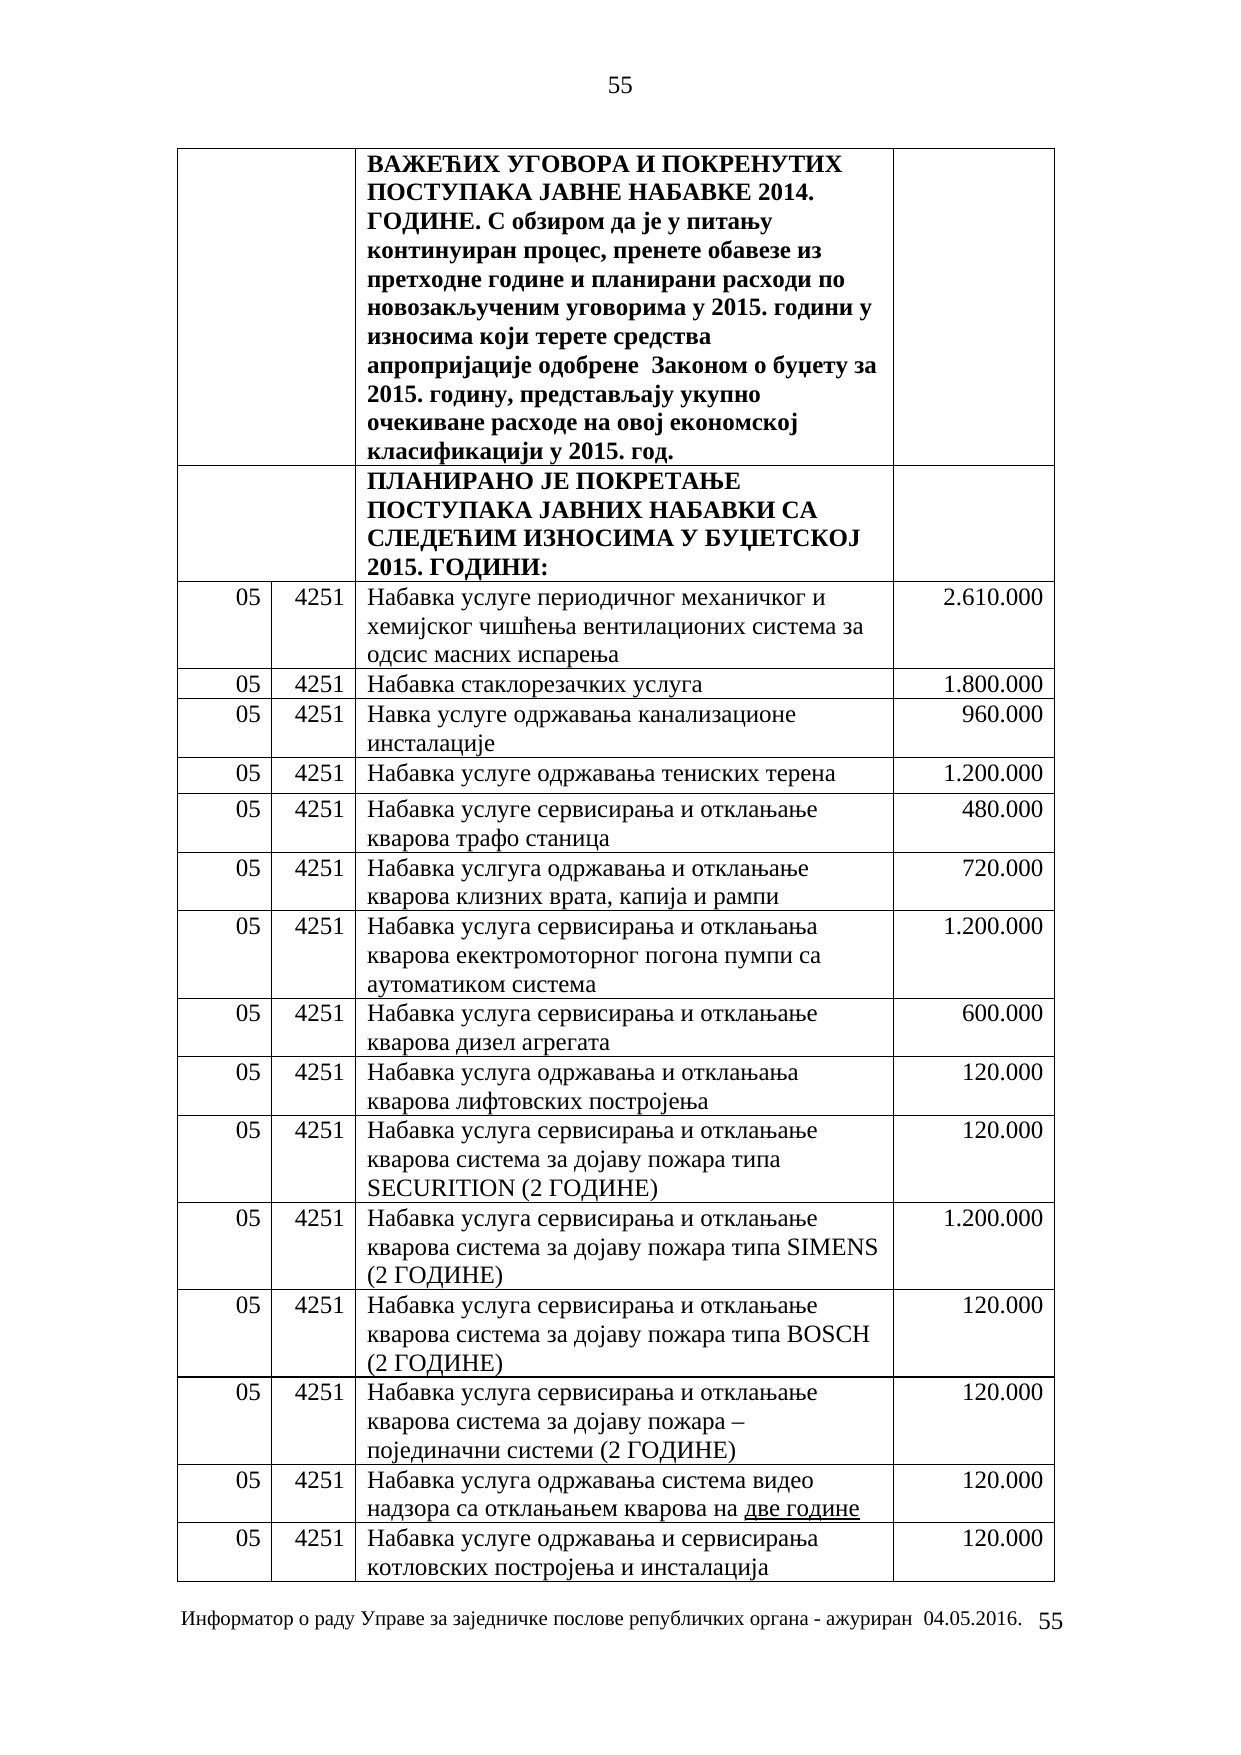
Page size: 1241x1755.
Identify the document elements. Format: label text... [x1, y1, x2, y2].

table_cell Набавка услуга сервисирања и отклањање кварова система за дојаву пожара типа SECURITION (2 ГОДИНЕ) [356, 1116, 893, 1202]
table_cell 2.610.000 [894, 582, 1054, 668]
table_cell Набавка стаклорезачких услуга [356, 669, 893, 698]
table_cell ВАЖЕЋИХ УГОВОРА И ПОКРЕНУТИХ ПОСТУПАКА ЈАВНЕ НАБАВКЕ 2014. ГОДИНЕ. С обзиром да је у питању континуиран процес, пренете обавезе из претходне године и планирани расходи по новозакљученим уговорима у 2015. години у износима који терете средства апропријације одобрене Законом о буџету за 2015. годину, представљају укупно очекиване расходе на овој економској класификацији у 2015. год. [356, 149, 893, 465]
table_cell 120.000 [894, 1116, 1054, 1202]
table_cell 05 [178, 582, 271, 668]
table_cell 120.000 [894, 1057, 1054, 1114]
table_cell 4251 [272, 1116, 355, 1202]
table_cell Навка услуге одржавања канализационе инсталације [356, 699, 893, 757]
table_cell 4251 [272, 582, 355, 668]
table_cell Набавка услуга одржавања и отклањања кварова лифтовских постројења [356, 1057, 893, 1114]
table_cell 960.000 [894, 699, 1054, 757]
table_cell 4251 [272, 1523, 355, 1581]
table_cell Набавка услуге периодичног механичког и хемијског чишћења вентилационих система за одсис масних испарења [356, 582, 893, 668]
table_cell 05 [178, 911, 271, 997]
table_cell 4251 [272, 1465, 355, 1522]
table_cell Набавка услуге одржавања тениских терена [356, 758, 893, 793]
table_cell 480.000 [894, 794, 1054, 852]
table_cell Набавка услуга сервисирања и отклањања кварова екектромоторног погона пумпи са аутоматиком система [356, 911, 893, 997]
table_cell 4251 [272, 794, 355, 852]
table_cell Набавка услуга сервисирања и отклањање кварова система за дојаву пожара – појединачни системи (2 ГОДИНЕ) [356, 1378, 893, 1464]
table_cell 05 [178, 1465, 271, 1522]
table_cell 05 [178, 1203, 271, 1289]
table_cell 05 [178, 1116, 271, 1202]
table_cell 1.200.000 [894, 1203, 1054, 1289]
table_cell 120.000 [894, 1378, 1054, 1464]
table_cell Набавка услуга сервисирања и отклањање кварова система за дојаву пожара типа SIMENS (2 ГОДИНЕ) [356, 1203, 893, 1289]
table_cell 1.200.000 [894, 911, 1054, 997]
table_cell 4251 [272, 1203, 355, 1289]
table_cell Набавка услуге одржавања и сервисирања котловских постројења и инсталација [356, 1523, 893, 1581]
table_cell 05 [178, 669, 271, 698]
table_cell 120.000 [894, 1465, 1054, 1522]
table_cell 05 [178, 699, 271, 757]
table_cell 4251 [272, 669, 355, 698]
table_cell Набавка услуга сервисирања и отклањање кварова система за дојаву пожара типа BOSCH (2 ГОДИНЕ) [356, 1290, 893, 1376]
table_cell [894, 466, 1054, 581]
table_cell 05 [178, 1523, 271, 1581]
table_cell 05 [178, 853, 271, 910]
table_cell 4251 [272, 1290, 355, 1376]
table_cell 600.000 [894, 999, 1054, 1056]
table_cell 4251 [272, 758, 355, 793]
table_cell 05 [178, 794, 271, 852]
table_cell Набавка услуге сервисирања и отклањање кварова трафо станица [356, 794, 893, 852]
table_cell 4251 [272, 699, 355, 757]
table_cell Набавка услгуга одржавања и отклањање кварова клизних врата, капија и рампи [356, 853, 893, 910]
table_cell ПЛАНИРАНО ЈЕ ПОКРЕТАЊЕ ПОСТУПАКА ЈАВНИХ НАБАВКИ СА СЛЕДЕЋИМ ИЗНОСИМА У БУЏЕТСКОЈ 2015. ГОДИНИ: [356, 466, 893, 581]
table_cell 120.000 [894, 1290, 1054, 1376]
table_cell 4251 [272, 999, 355, 1056]
table_cell 1.800.000 [894, 669, 1054, 698]
table_cell 05 [178, 1057, 271, 1114]
table_cell 4251 [272, 1057, 355, 1114]
table_cell [178, 149, 355, 465]
table_cell 4251 [272, 911, 355, 997]
table_cell 4251 [272, 853, 355, 910]
table_cell [894, 149, 1054, 465]
table_cell 05 [178, 1378, 271, 1464]
table_cell 1.200.000 [894, 758, 1054, 793]
table_cell [178, 466, 355, 581]
table_cell 05 [178, 1290, 271, 1376]
table_cell Набавка услуга сервисирања и отклањање кварова дизел агрегата [356, 999, 893, 1056]
table_cell 720.000 [894, 853, 1054, 910]
table_cell 120.000 [894, 1523, 1054, 1581]
table_cell 05 [178, 999, 271, 1056]
table_cell 4251 [272, 1378, 355, 1464]
table_cell 05 [178, 758, 271, 793]
table_cell Набавка услуга одржавања система видео надзора са отклањањем кварова на две године [356, 1465, 893, 1522]
